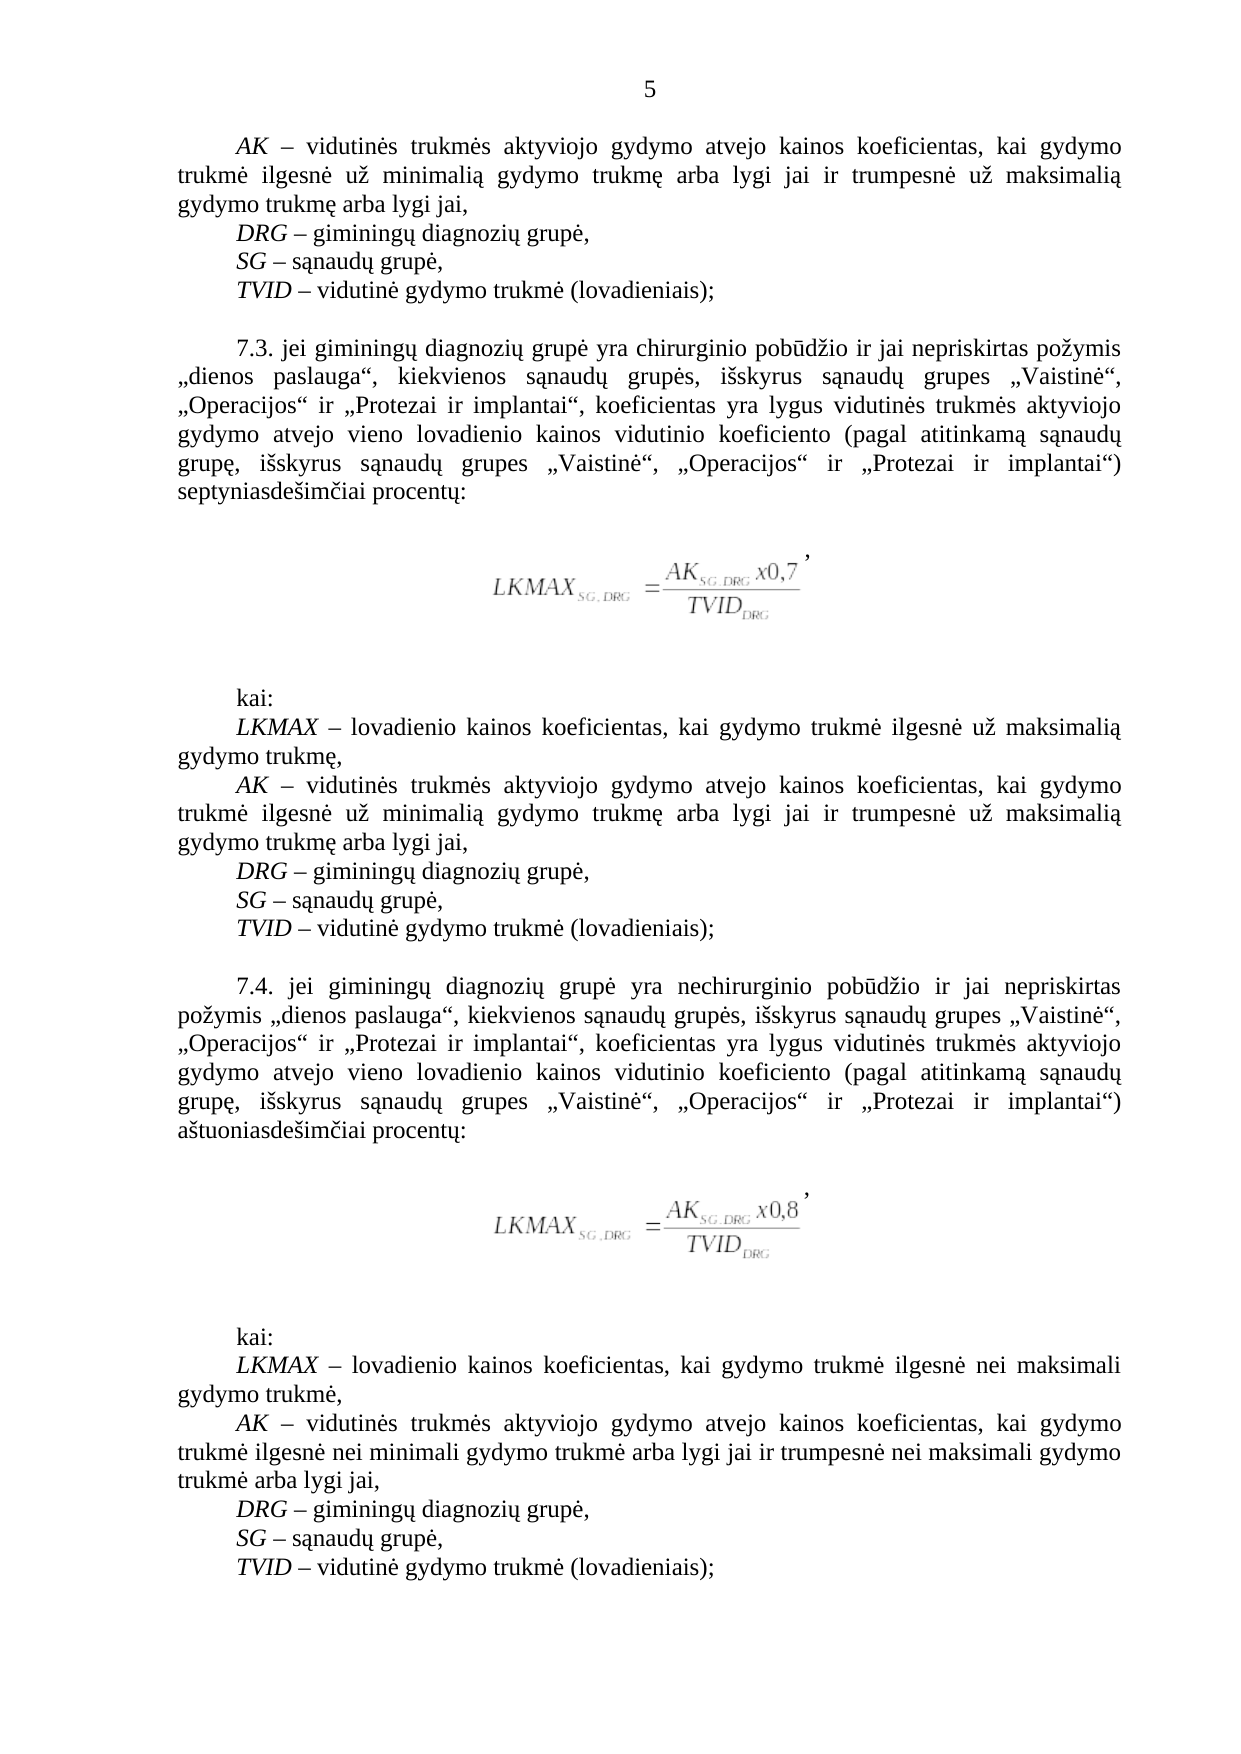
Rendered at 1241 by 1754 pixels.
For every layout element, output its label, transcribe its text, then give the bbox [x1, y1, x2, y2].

text SG – sąnaudų grupė, [177, 246, 1122, 275]
text DRG – giminingų diagnozių grupė, [177, 218, 1122, 246]
text , [177, 1172, 1122, 1264]
text , [177, 534, 1122, 626]
text LKMAX – lovadienio kainos koeficientas, kai gydymo trukmė ilgesnė už maksimalią gydymo trukmę, [177, 712, 1122, 770]
text AK – vidutinės trukmės aktyviojo gydymo atvejo kainos koeficientas, kai gydymo trukmė ilgesnė nei minimali gydymo trukmė arba lygi jai ir trumpesnė nei maksimali gydymo trukmė arba lygi jai, [177, 1408, 1122, 1494]
text TVID – vidutinė gydymo trukmė (lovadieniais); [177, 275, 1122, 304]
text AK – vidutinės trukmės aktyviojo gydymo atvejo kainos koeficientas, kai gydymo trukmė ilgesnė už minimalią gydymo trukmę arba lygi jai ir trumpesnė už maksimalią gydymo trukmę arba lygi jai, [177, 770, 1122, 856]
text 7.3. jei giminingų diagnozių grupė yra chirurginio pobūdžio ir jai nepriskirtas požymis „dienos paslauga“, kiekvienos sąnaudų grupės, išskyrus sąnaudų grupes „Vaistinė“, „Operacijos“ ir „Protezai ir implantai“, koeficientas yra lygus vidutinės trukmės aktyviojo gydymo atvejo vieno lovadienio kainos vidutinio koeficiento (pagal atitinkamą sąnaudų grupę, išskyrus sąnaudų grupes „Vaistinė“, „Operacijos“ ir „Protezai ir implantai“) septyniasdešimčiai procentų: [177, 333, 1122, 505]
text SG – sąnaudų grupė, [177, 885, 1122, 913]
text DRG – giminingų diagnozių grupė, [177, 1494, 1122, 1523]
text DRG – giminingų diagnozių grupė, [177, 856, 1122, 885]
text 7.4. jei giminingų diagnozių grupė yra nechirurginio pobūdžio ir jai nepriskirtas požymis „dienos paslauga“, kiekvienos sąnaudų grupės, išskyrus sąnaudų grupes „Vaistinė“, „Operacijos“ ir „Protezai ir implantai“, koeficientas yra lygus vidutinės trukmės aktyviojo gydymo atvejo vieno lovadienio kainos vidutinio koeficiento (pagal atitinkamą sąnaudų grupę, išskyrus sąnaudų grupes „Vaistinė“, „Operacijos“ ir „Protezai ir implantai“) aštuoniasdešimčiai procentų: [177, 971, 1122, 1143]
text kai: [177, 683, 1122, 712]
text TVID – vidutinė gydymo trukmė (lovadieniais); [177, 913, 1122, 942]
text AK – vidutinės trukmės aktyviojo gydymo atvejo kainos koeficientas, kai gydymo trukmė ilgesnė už minimalią gydymo trukmę arba lygi jai ir trumpesnė už maksimalią gydymo trukmę arba lygi jai, [177, 131, 1122, 218]
text kai: [177, 1322, 1122, 1351]
text LKMAX – lovadienio kainos koeficientas, kai gydymo trukmė ilgesnė nei maksimali gydymo trukmė, [177, 1351, 1122, 1408]
text TVID – vidutinė gydymo trukmė (lovadieniais); [177, 1552, 1122, 1581]
text SG – sąnaudų grupė, [177, 1523, 1122, 1552]
